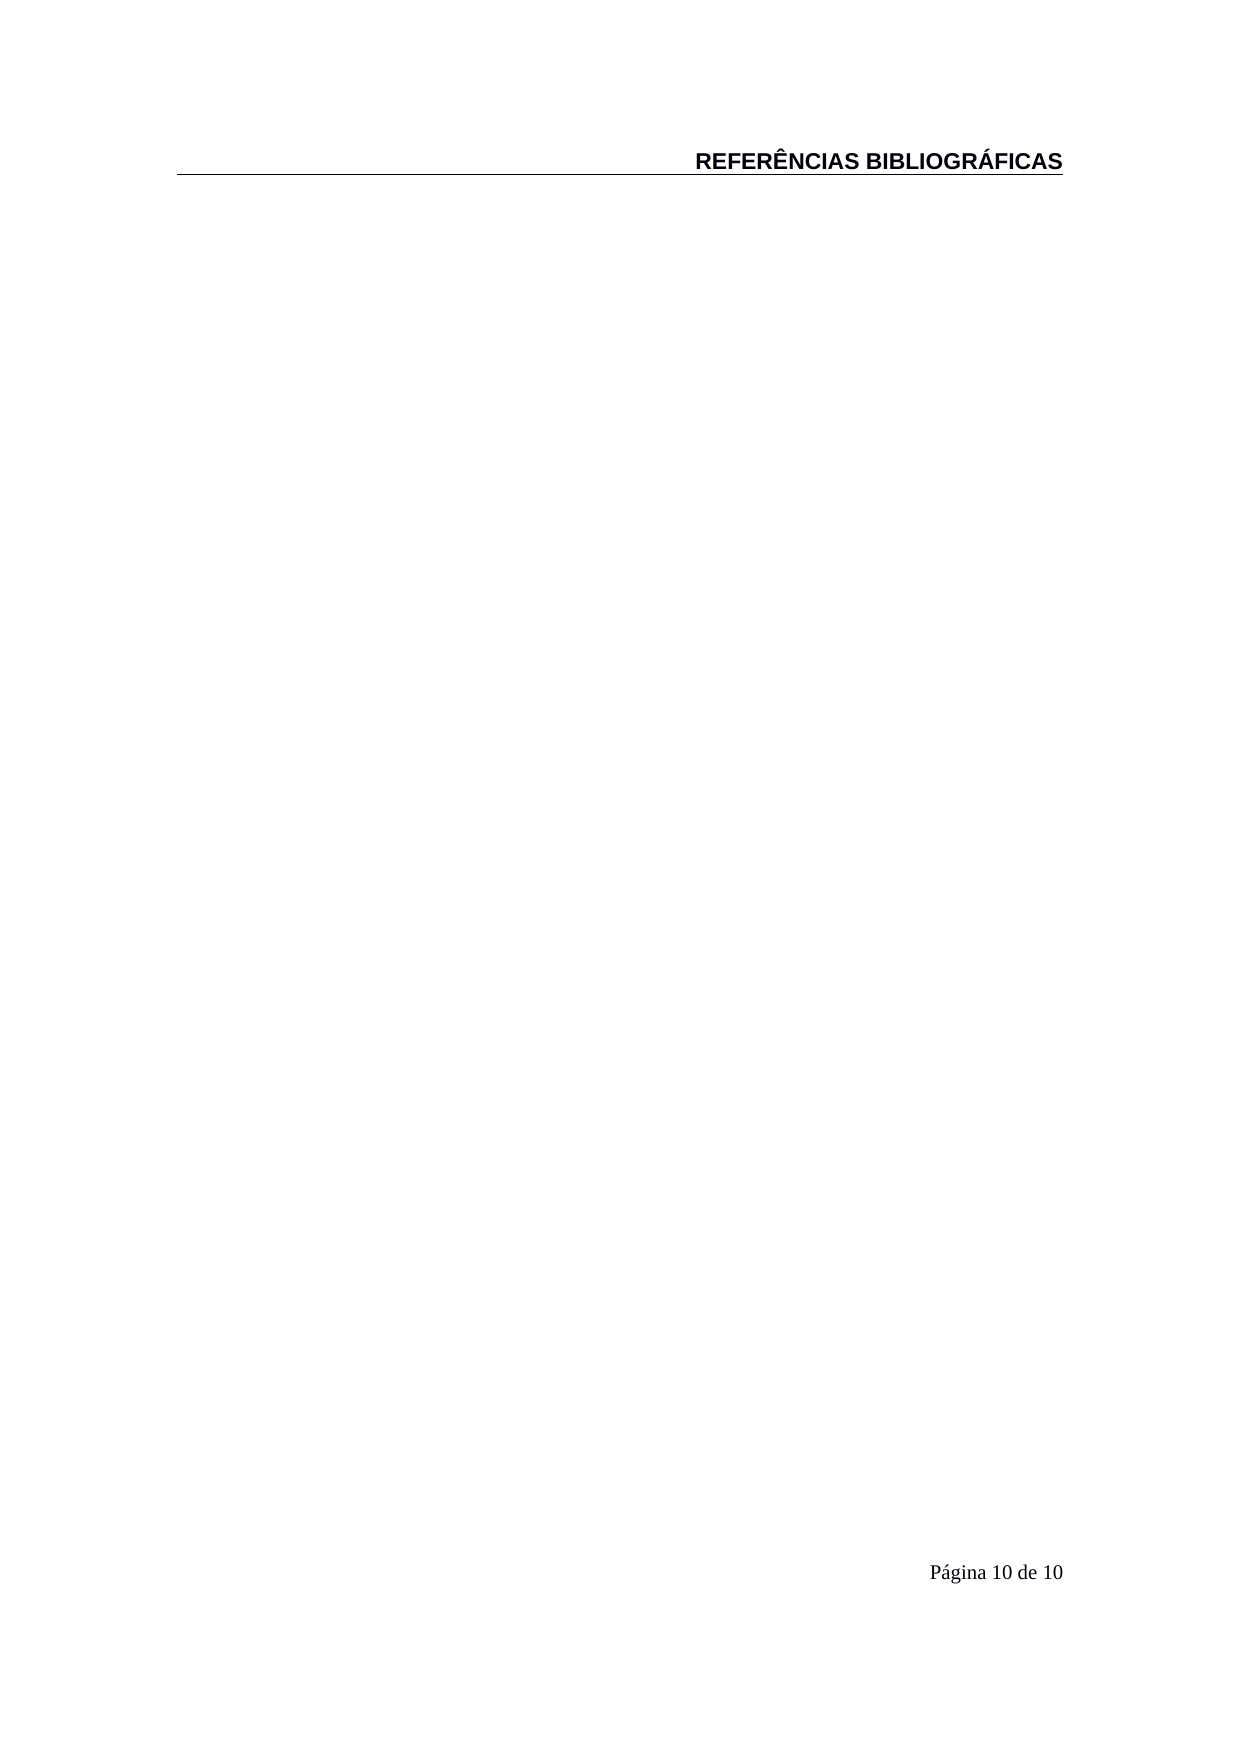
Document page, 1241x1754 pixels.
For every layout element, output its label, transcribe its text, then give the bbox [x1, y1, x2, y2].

text REFERÊNCIAS BIBLIOGRÁFICAS [177, 148, 1063, 174]
